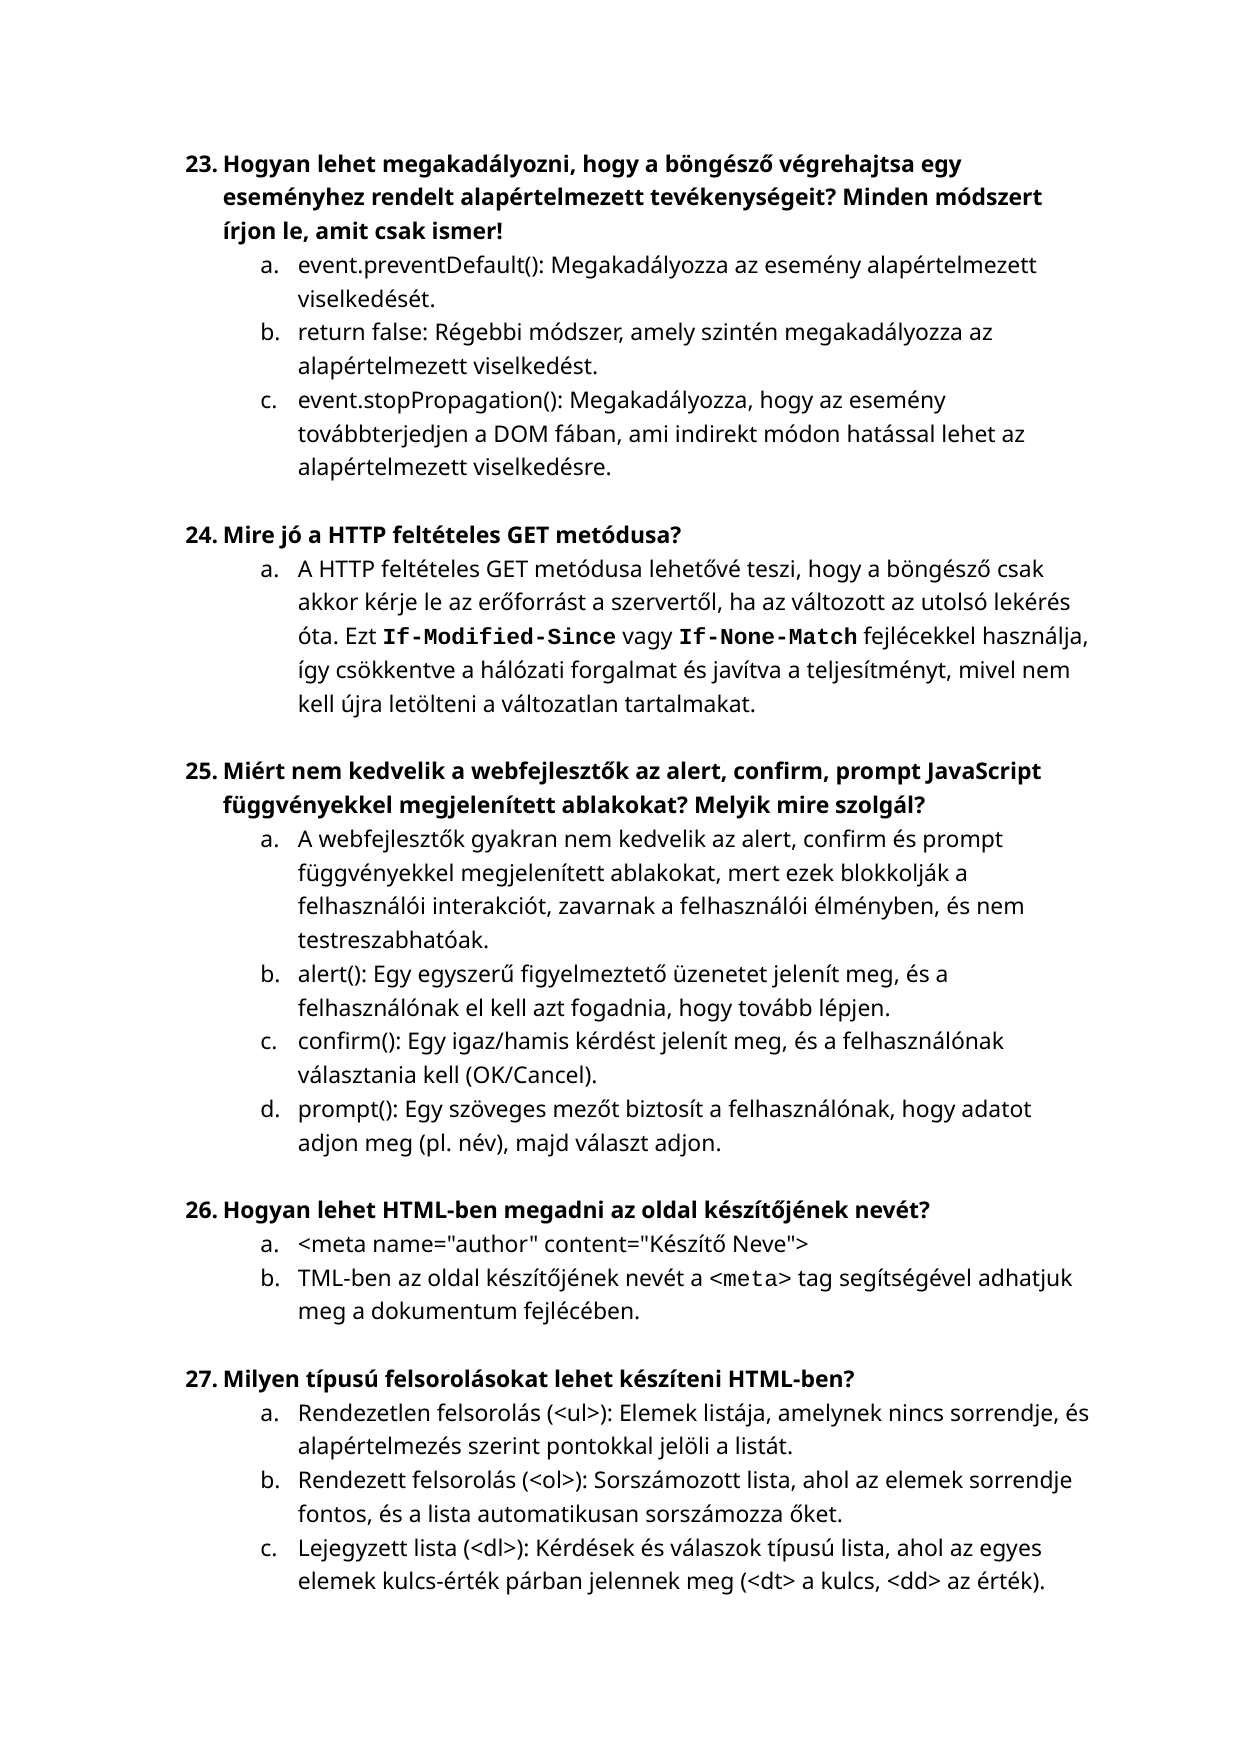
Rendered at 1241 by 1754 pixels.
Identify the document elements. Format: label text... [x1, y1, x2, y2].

list prompt(): Egy szöveges mezőt biztosít a felhasználónak, hogy adatot adjon meg (pl. név), majd választ adjon. [260, 1093, 1093, 1191]
list TML-ben az oldal készítőjének nevét a <meta> tag segítségével adhatjuk meg a dokumentum fejlécében. [260, 1261, 1093, 1327]
list A HTTP feltételes GET metódusa lehetővé teszi, hogy a böngésző csak akkor kérje le az erőforrást a szervertől, ha az változott az utolsó lekérés óta. Ezt If-Modified-Since vagy If-None-Match fejlécekkel használja, így csökkentve a hálózati forgalmat és javítva a teljesítményt, mivel nem kell újra letölteni a változatlan tartalmakat. [260, 553, 1093, 719]
list alert(): Egy egyszerű figyelmeztető üzenetet jelenít meg, és a felhasználónak el kell azt fogadnia, hogy tovább lépjen. [260, 958, 1093, 1023]
list Rendezett felsorolás (<ol>): Sorszámozott lista, ahol az elemek sorrendje fontos, és a lista automatikusan sorszámozza őket. [260, 1464, 1093, 1529]
list Rendezetlen felsorolás (<ul>): Elemek listája, amelynek nincs sorrendje, és alapértelmezés szerint pontokkal jelöli a listát. [260, 1397, 1093, 1462]
list Hogyan lehet HTML-ben megadni az oldal készítőjének nevét? [185, 1194, 1093, 1225]
list return false: Régebbi módszer, amely szintén megakadályozza az alapértelmezett viselkedést. [260, 316, 1093, 381]
list Hogyan lehet megakadályozni, hogy a böngésző végrehajtsa egy eseményhez rendelt alapértelmezett tevékenységeit? Minden módszert írjon le, amit csak ismer! [185, 148, 1093, 246]
list A webfejlesztők gyakran nem kedvelik az alert, confirm és prompt függvényekkel megjelenített ablakokat, mert ezek blokkolják a felhasználói interakciót, zavarnak a felhasználói élményben, és nem testreszabhatóak. [260, 823, 1093, 955]
list event.stopPropagation(): Megakadályozza, hogy az esemény továbbterjedjen a DOM fában, ami indirekt módon hatással lehet az alapértelmezett viselkedésre. [260, 384, 1093, 483]
list Milyen típusú felsorolásokat lehet készíteni HTML-ben? [185, 1363, 1093, 1394]
list Mire jó a HTTP feltételes GET metódusa? [185, 519, 1093, 550]
list Miért nem kedvelik a webfejlesztők az alert, confirm, prompt JavaScript függvényekkel megjelenített ablakokat? Melyik mire szolgál? [185, 755, 1093, 820]
list <meta name="author" content="Készítő Neve"> [260, 1228, 1093, 1259]
list Lejegyzett lista (<dl>): Kérdések és válaszok típusú lista, ahol az egyes elemek kulcs-érték párban jelennek meg (<dt> a kulcs, <dd> az érték). [260, 1532, 1093, 1597]
list event.preventDefault(): Megakadályozza az esemény alapértelmezett viselkedését. [260, 249, 1093, 314]
list confirm(): Egy igaz/hamis kérdést jelenít meg, és a felhasználónak választania kell (OK/Cancel). [260, 1025, 1093, 1090]
